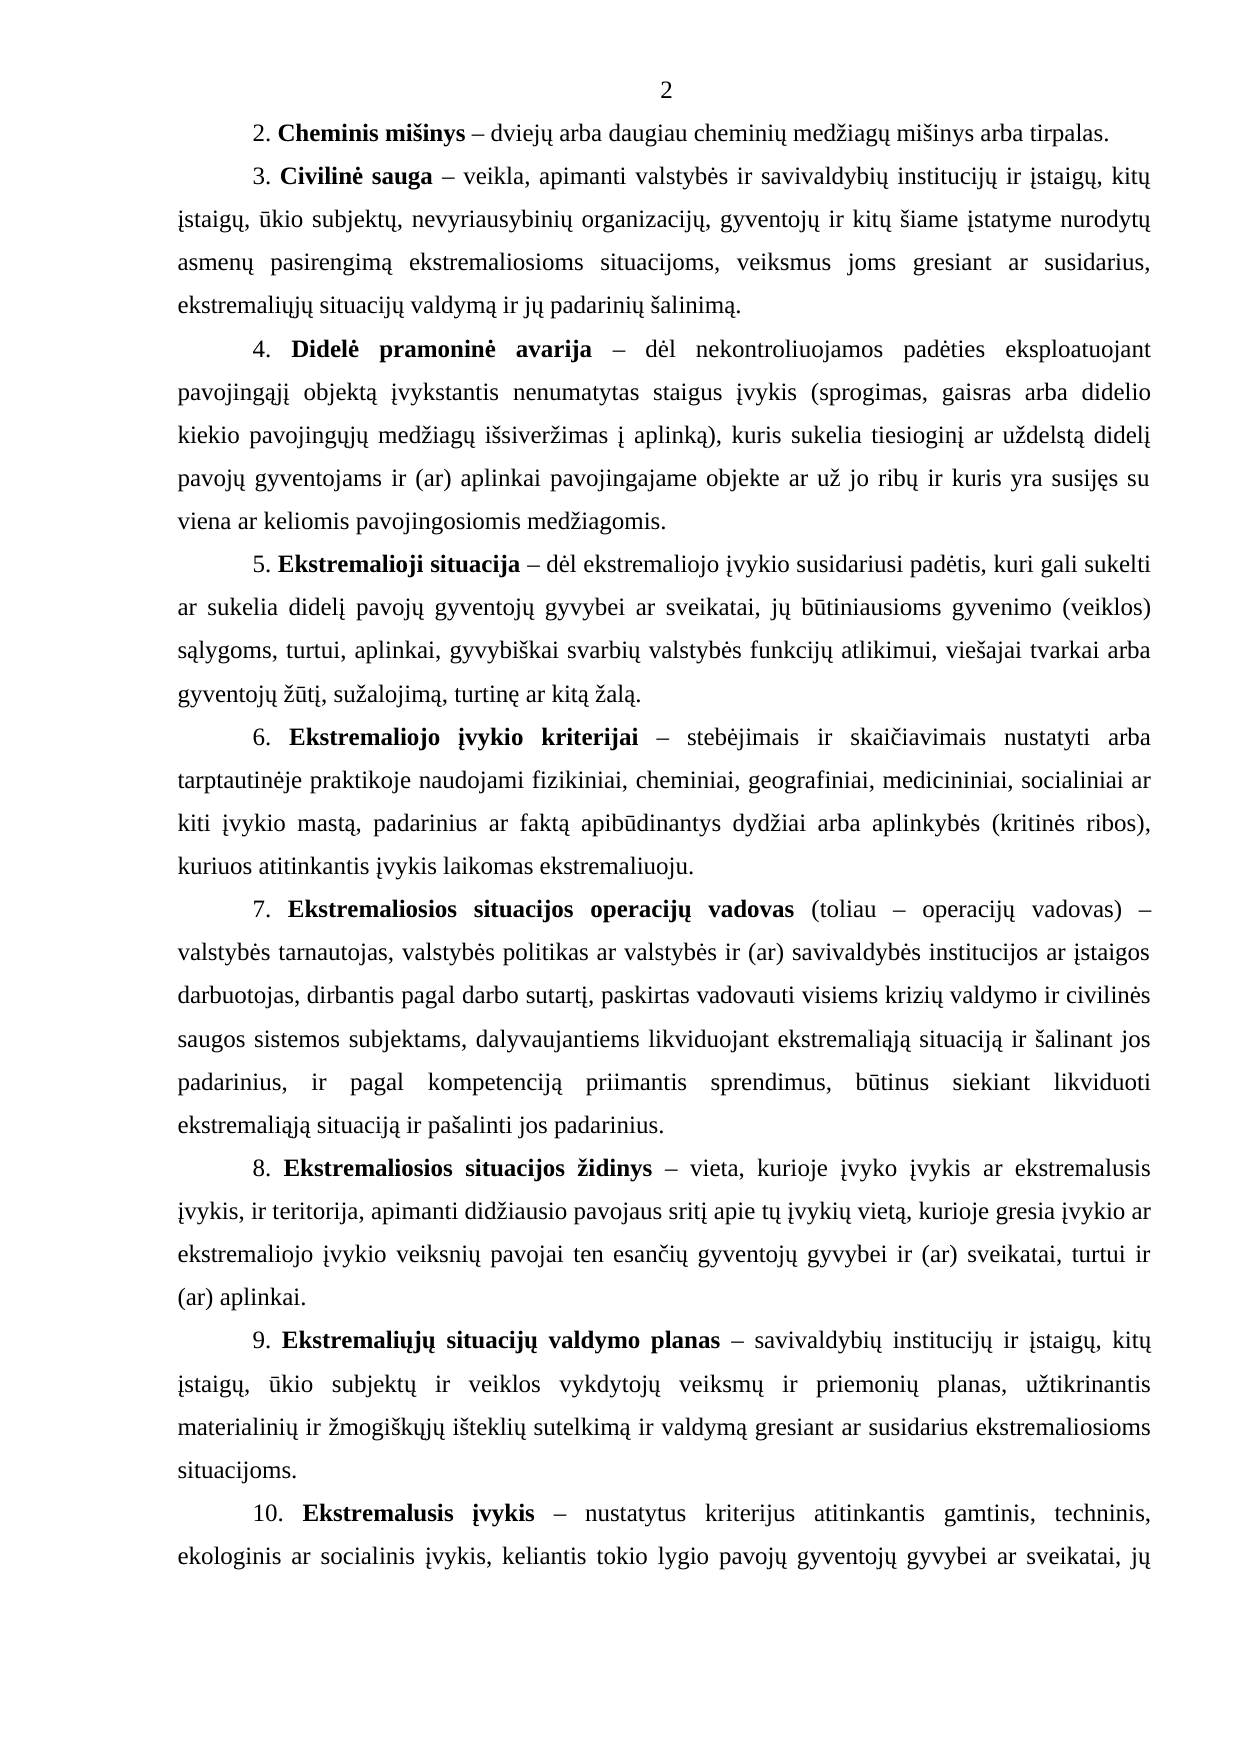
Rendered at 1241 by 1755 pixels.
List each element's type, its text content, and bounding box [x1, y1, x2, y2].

text 2. Cheminis mišinys – dviejų arba daugiau cheminių medžiagų mišinys arba tirpalas. [177, 118, 1152, 147]
text 8. Ekstremaliosios situacijos židinys – vieta, kurioje įvyko įvykis ar ekstremalusis įvykis, ir teritorija, apimanti didžiausio pavojaus sritį apie tų įvykių vietą, kurioje gresia įvykio ar ekstremaliojo įvykio veiksnių pavojai ten esančių gyventojų gyvybei ir (ar) sveikatai, turtui ir (ar) aplinkai. [177, 1153, 1152, 1311]
text 5. Ekstremalioji situacija – dėl ekstremaliojo įvykio susidariusi padėtis, kuri gali sukelti ar sukelia didelį pavojų gyventojų gyvybei ar sveikatai, jų būtiniausioms gyvenimo (veiklos) sąlygoms, turtui, aplinkai, gyvybiškai svarbių valstybės funkcijų atlikimui, viešajai tvarkai arba gyventojų žūtį, sužalojimą, turtinę ar kitą žalą. [177, 549, 1152, 707]
text 4. Didelė pramoninė avarija – dėl nekontroliuojamos padėties eksploatuojant pavojingąjį objektą įvykstantis nenumatytas staigus įvykis (sprogimas, gaisras arba didelio kiekio pavojingųjų medžiagų išsiveržimas į aplinką), kuris sukelia tiesioginį ar uždelstą didelį pavojų gyventojams ir (ar) aplinkai pavojingajame objekte ar už jo ribų ir kuris yra susijęs su viena ar keliomis pavojingosiomis medžiagomis. [177, 334, 1152, 535]
text 9. Ekstremaliųjų situacijų valdymo planas – savivaldybių institucijų ir įstaigų, kitų įstaigų, ūkio subjektų ir veiklos vykdytojų veiksmų ir priemonių planas, užtikrinantis materialinių ir žmogiškųjų išteklių sutelkimą ir valdymą gresiant ar susidarius ekstremaliosioms situacijoms. [177, 1326, 1152, 1484]
text 10. Ekstremalusis įvykis – nustatytus kriterijus atitinkantis gamtinis, techninis, ekologinis ar socialinis įvykis, keliantis tokio lygio pavojų gyventojų gyvybei ar sveikatai, jų [177, 1498, 1152, 1570]
text 7. Ekstremaliosios situacijos operacijų vadovas (toliau – operacijų vadovas) – valstybės tarnautojas, valstybės politikas ar valstybės ir (ar) savivaldybės institucijos ar įstaigos darbuotojas, dirbantis pagal darbo sutartį, paskirtas vadovauti visiems krizių valdymo ir civilinės saugos sistemos subjektams, dalyvaujantiems likviduojant ekstremaliąją situaciją ir šalinant jos padarinius, ir pagal kompetenciją priimantis sprendimus, būtinus siekiant likviduoti ekstremaliąją situaciją ir pašalinti jos padarinius. [177, 894, 1152, 1139]
text 3. Civilinė sauga – veikla, apimanti valstybės ir savivaldybių institucijų ir įstaigų, kitų įstaigų, ūkio subjektų, nevyriausybinių organizacijų, gyventojų ir kitų šiame įstatyme nurodytų asmenų pasirengimą ekstremaliosioms situacijoms, veiksmus joms gresiant ar susidarius, ekstremaliųjų situacijų valdymą ir jų padarinių šalinimą. [177, 161, 1152, 319]
text 6. Ekstremaliojo įvykio kriterijai – stebėjimais ir skaičiavimais nustatyti arba tarptautinėje praktikoje naudojami fizikiniai, cheminiai, geografiniai, medicininiai, socialiniai ar kiti įvykio mastą, padarinius ar faktą apibūdinantys dydžiai arba aplinkybės (kritinės ribos), kuriuos atitinkantis įvykis laikomas ekstremaliuoju. [177, 722, 1152, 880]
